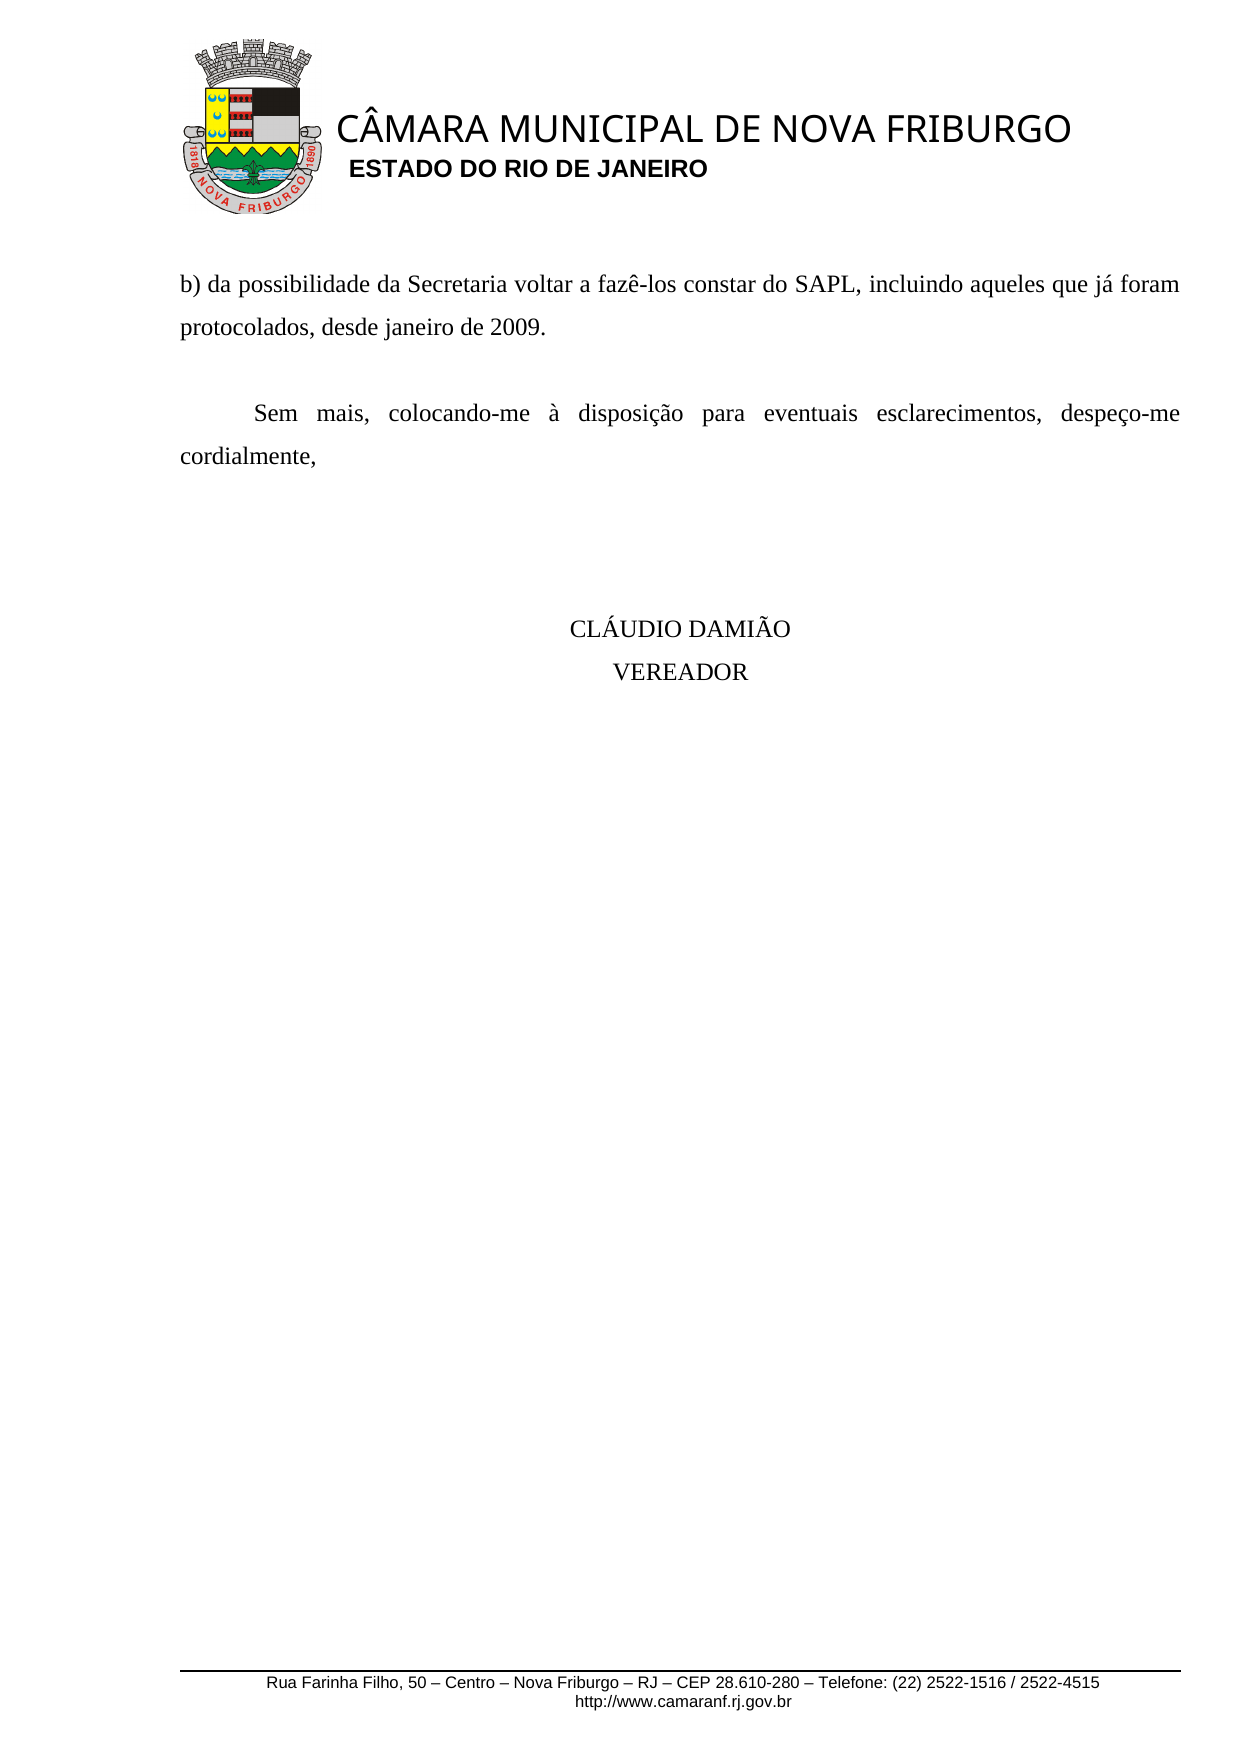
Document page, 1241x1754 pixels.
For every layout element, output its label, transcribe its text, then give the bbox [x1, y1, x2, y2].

text b) da possibilidade da Secretaria voltar a fazê-los constar do SAPL, incluindo aqueles que já foram protocolados, desde janeiro de 2009. [180, 269, 1181, 341]
text CLÁUDIO DAMIÃO [180, 614, 1181, 642]
text Sem mais, colocando-me à disposição para eventuais esclarecimentos, despeço-me cordialmente, [180, 398, 1181, 470]
text VEREADOR [180, 657, 1181, 686]
